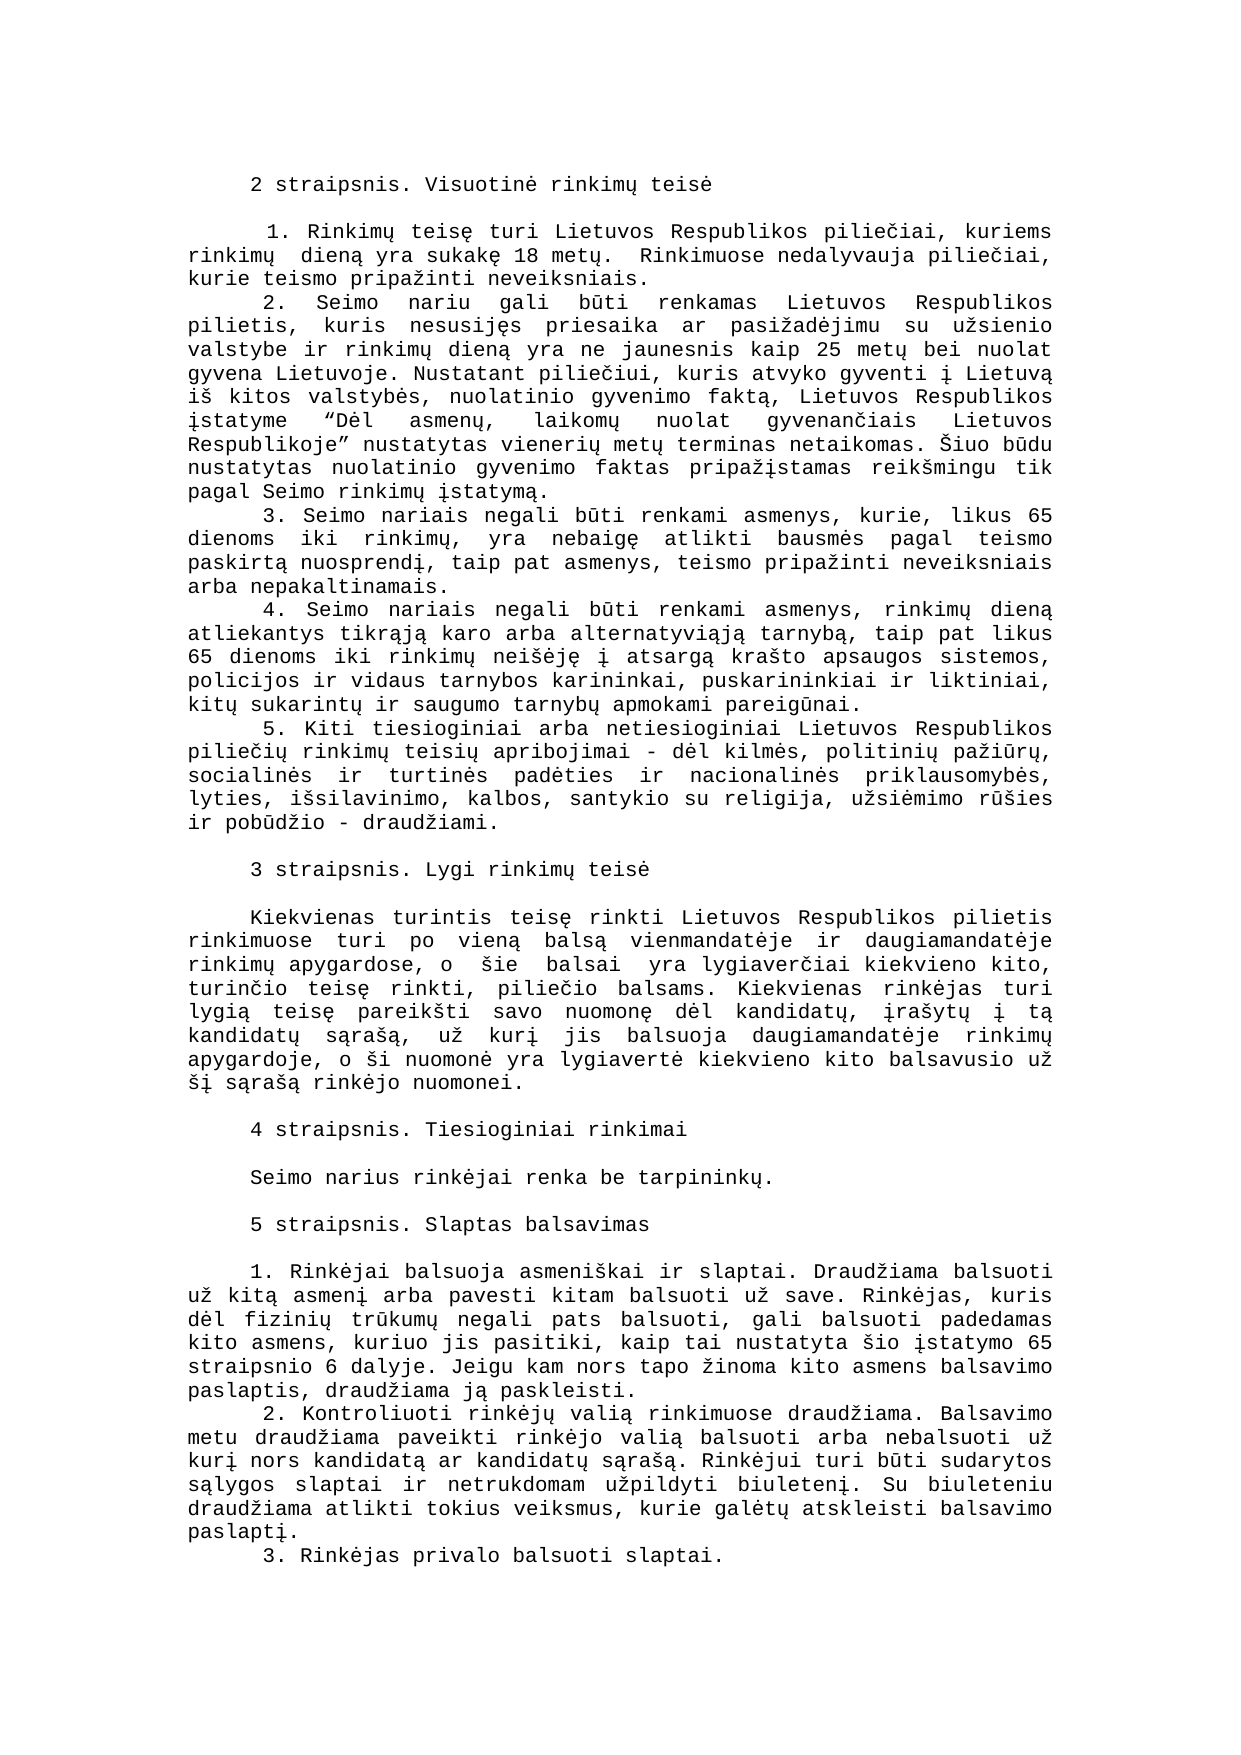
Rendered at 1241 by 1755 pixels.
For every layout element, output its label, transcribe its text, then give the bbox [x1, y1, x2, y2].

text 2 straipsnis. Visuotinė rinkimų teisė [187, 174, 1053, 197]
text 3. Rinkėjas privalo balsuoti slaptai. [187, 1545, 1053, 1569]
text 2. Kontroliuoti rinkėjų valią rinkimuose draudžiama. Balsavimo metu draudžiama paveikti rinkėjo valią balsuoti arba nebalsuoti už kurį nors kandidatą ar kandidatų sąrašą. Rinkėjui turi būti sudarytos sąlygos slaptai ir netrukdomam užpildyti biuletenį. Su biuleteniu draudžiama atlikti tokius veiksmus, kurie galėtų atskleisti balsavimo paslaptį. [187, 1403, 1053, 1545]
text 3. Seimo nariais negali būti renkami asmenys, kurie, likus 65 dienoms iki rinkimų, yra nebaigę atlikti bausmės pagal teismo paskirtą nuosprendį, taip pat asmenys, teismo pripažinti neveiksniais arba nepakaltinamais. [187, 505, 1053, 599]
text 4 straipsnis. Tiesioginiai rinkimai [187, 1119, 1053, 1143]
text 2. Seimo nariu gali būti renkamas Lietuvos Respublikos pilietis, kuris nesusijęs priesaika ar pasižadėjimu su užsienio valstybe ir rinkimų dieną yra ne jaunesnis kaip 25 metų bei nuolat gyvena Lietuvoje. Nustatant piliečiui, kuris atvyko gyventi į Lietuvą iš kitos valstybės, nuolatinio gyvenimo faktą, Lietuvos Respublikos įstatyme “Dėl asmenų, laikomų nuolat gyvenančiais Lietuvos Respublikoje” nustatytas vienerių metų terminas netaikomas. Šiuo būdu nustatytas nuolatinio gyvenimo faktas pripažįstamas reikšmingu tik pagal Seimo rinkimų įstatymą. [187, 292, 1053, 505]
text 1. Rinkėjai balsuoja asmeniškai ir slaptai. Draudžiama balsuoti už kitą asmenį arba pavesti kitam balsuoti už save. Rinkėjas, kuris dėl fizinių trūkumų negali pats balsuoti, gali balsuoti padedamas kito asmens, kuriuo jis pasitiki, kaip tai nustatyta šio įstatymo 65 straipsnio 6 dalyje. Jeigu kam nors tapo žinoma kito asmens balsavimo paslaptis, draudžiama ją paskleisti. [187, 1261, 1053, 1403]
text Seimo narius rinkėjai renka be tarpininkų. [187, 1167, 1053, 1190]
text 5. Kiti tiesioginiai arba netiesioginiai Lietuvos Respublikos piliečių rinkimų teisių apribojimai - dėl kilmės, politinių pažiūrų, socialinės ir turtinės padėties ir nacionalinės priklausomybės, lyties, išsilavinimo, kalbos, santykio su religija, užsiėmimo rūšies ir pobūdžio - draudžiami. [187, 717, 1053, 836]
text 4. Seimo nariais negali būti renkami asmenys, rinkimų dieną atliekantys tikrąją karo arba alternatyviąją tarnybą, taip pat likus 65 dienoms iki rinkimų neišėję į atsargą krašto apsaugos sistemos, policijos ir vidaus tarnybos karininkai, puskarininkiai ir liktiniai, kitų sukarintų ir saugumo tarnybų apmokami pareigūnai. [187, 599, 1053, 717]
text 3 straipsnis. Lygi rinkimų teisė [187, 859, 1053, 883]
text 1. Rinkimų teisę turi Lietuvos Respublikos piliečiai, kuriems rinkimų dieną yra sukakę 18 metų. Rinkimuose nedalyvauja piliečiai, kurie teismo pripažinti neveiksniais. [187, 221, 1053, 292]
text Kiekvienas turintis teisę rinkti Lietuvos Respublikos pilietis rinkimuose turi po vieną balsą vienmandatėje ir daugiamandatėje rinkimų apygardose, o šie balsai yra lygiaverčiai kiekvieno kito, turinčio teisę rinkti, piliečio balsams. Kiekvienas rinkėjas turi lygią teisę pareikšti savo nuomonę dėl kandidatų, įrašytų į tą kandidatų sąrašą, už kurį jis balsuoja daugiamandatėje rinkimų apygardoje, o ši nuomonė yra lygiavertė kiekvieno kito balsavusio už šį sąrašą rinkėjo nuomonei. [187, 907, 1053, 1096]
text 5 straipsnis. Slaptas balsavimas [187, 1214, 1053, 1238]
